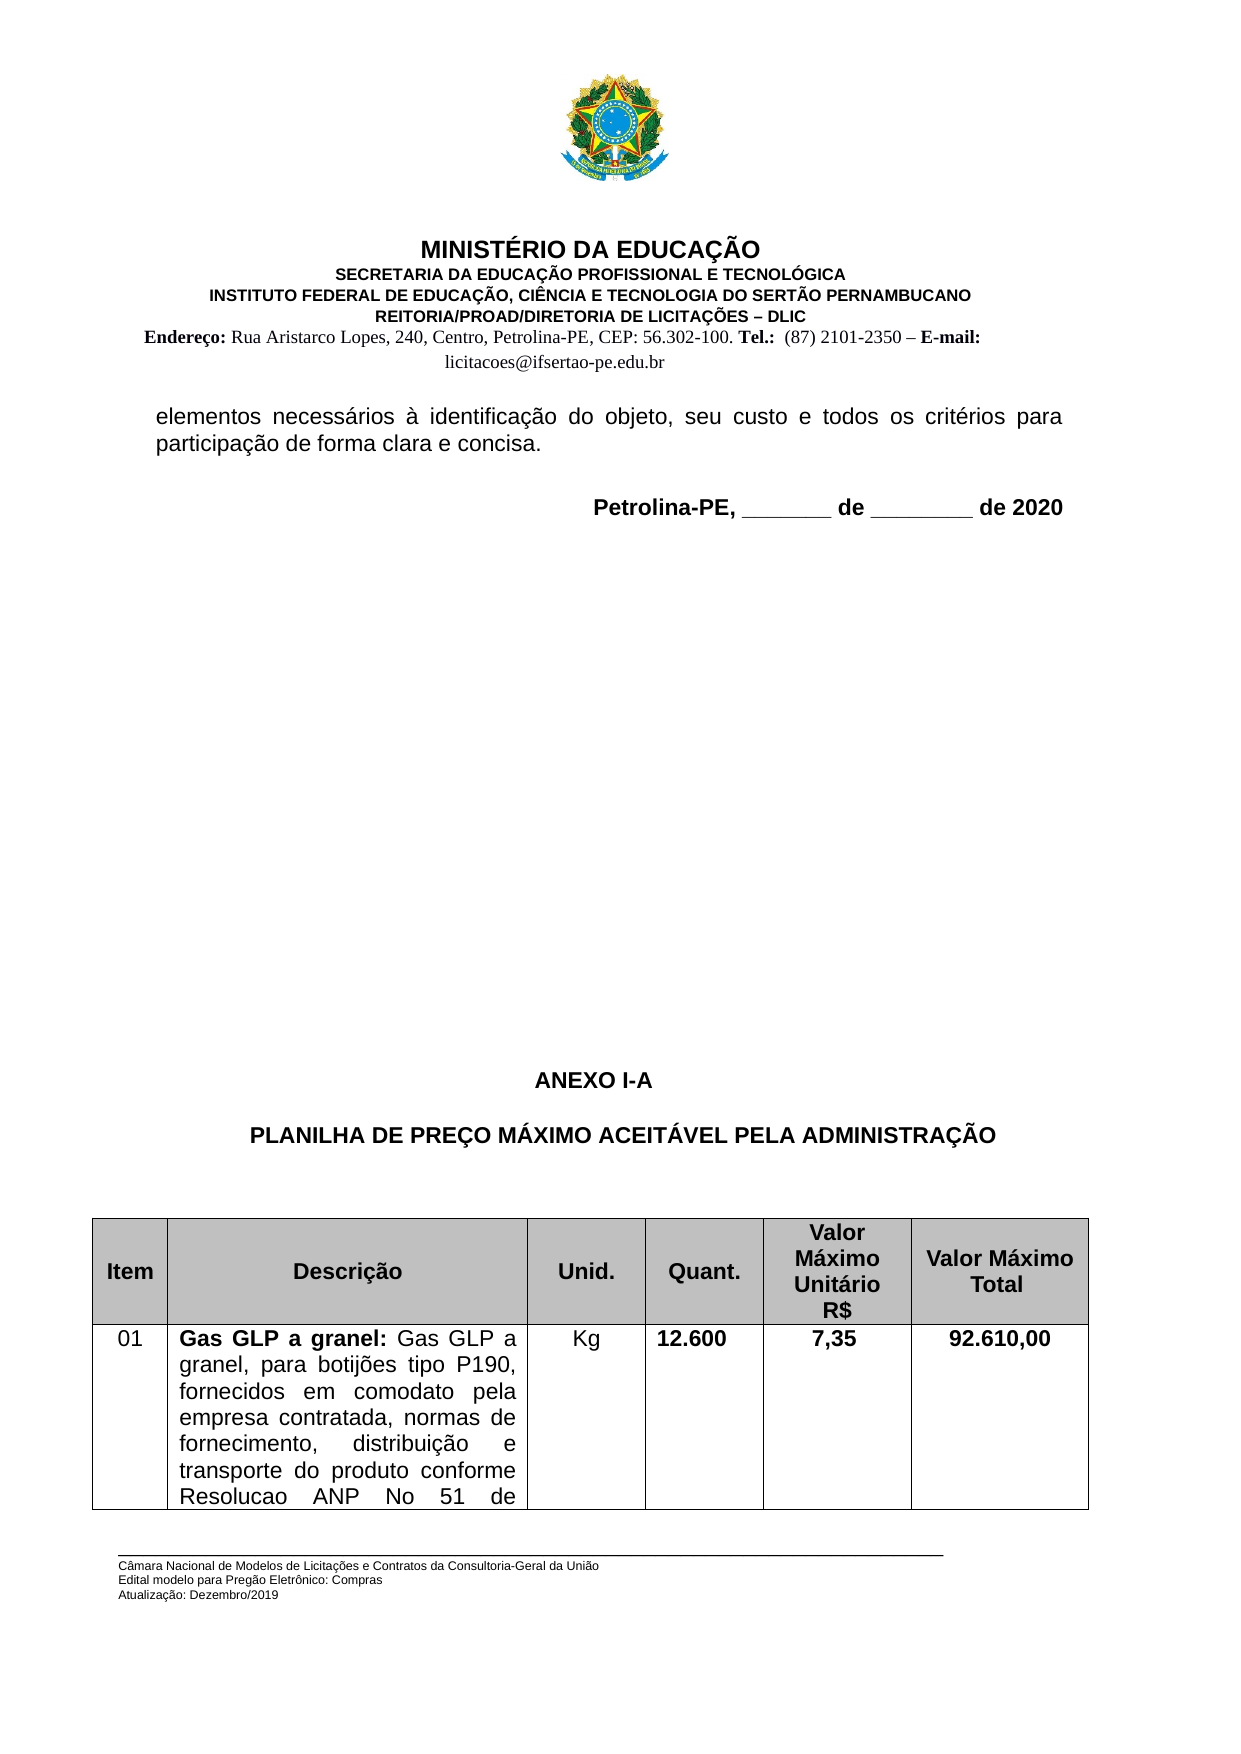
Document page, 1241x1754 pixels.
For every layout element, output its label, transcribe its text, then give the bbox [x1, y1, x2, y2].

text ANEXO I-A [118, 1067, 1069, 1093]
table_cell 01 [93, 1325, 167, 1509]
table_cell 12.600 [646, 1325, 763, 1509]
table_header Item [93, 1219, 167, 1324]
table_header Valor Máximo Unitário R$ [764, 1219, 911, 1324]
table_cell 7,35 [764, 1325, 911, 1509]
table_header Unid. [528, 1219, 645, 1324]
table_cell 92.610,00 [912, 1325, 1088, 1509]
text elementos necessários à identificação do objeto, seu custo e todos os critérios para participação de forma clara e concisa. [156, 403, 1063, 456]
picture [560, 74, 669, 181]
text Petrolina-PE, _______ de ________ de 2020 [156, 493, 1063, 520]
table_cell Kg [528, 1325, 645, 1509]
table_cell Gas GLP a granel: Gas GLP a granel, para botijões tipo P190, fornecidos em comodato pela empresa contratada, normas de fornecimento, distribuição e transporte do produto conforme Resolucao ANP No 51 de [168, 1325, 527, 1509]
table_header Quant. [646, 1219, 763, 1324]
text PLANILHA DE PREÇO MÁXIMO ACEITÁVEL PELA ADMINISTRAÇÃO [177, 1122, 1069, 1148]
table_header Descrição [168, 1219, 527, 1324]
table_header Valor Máximo Total [912, 1219, 1088, 1324]
